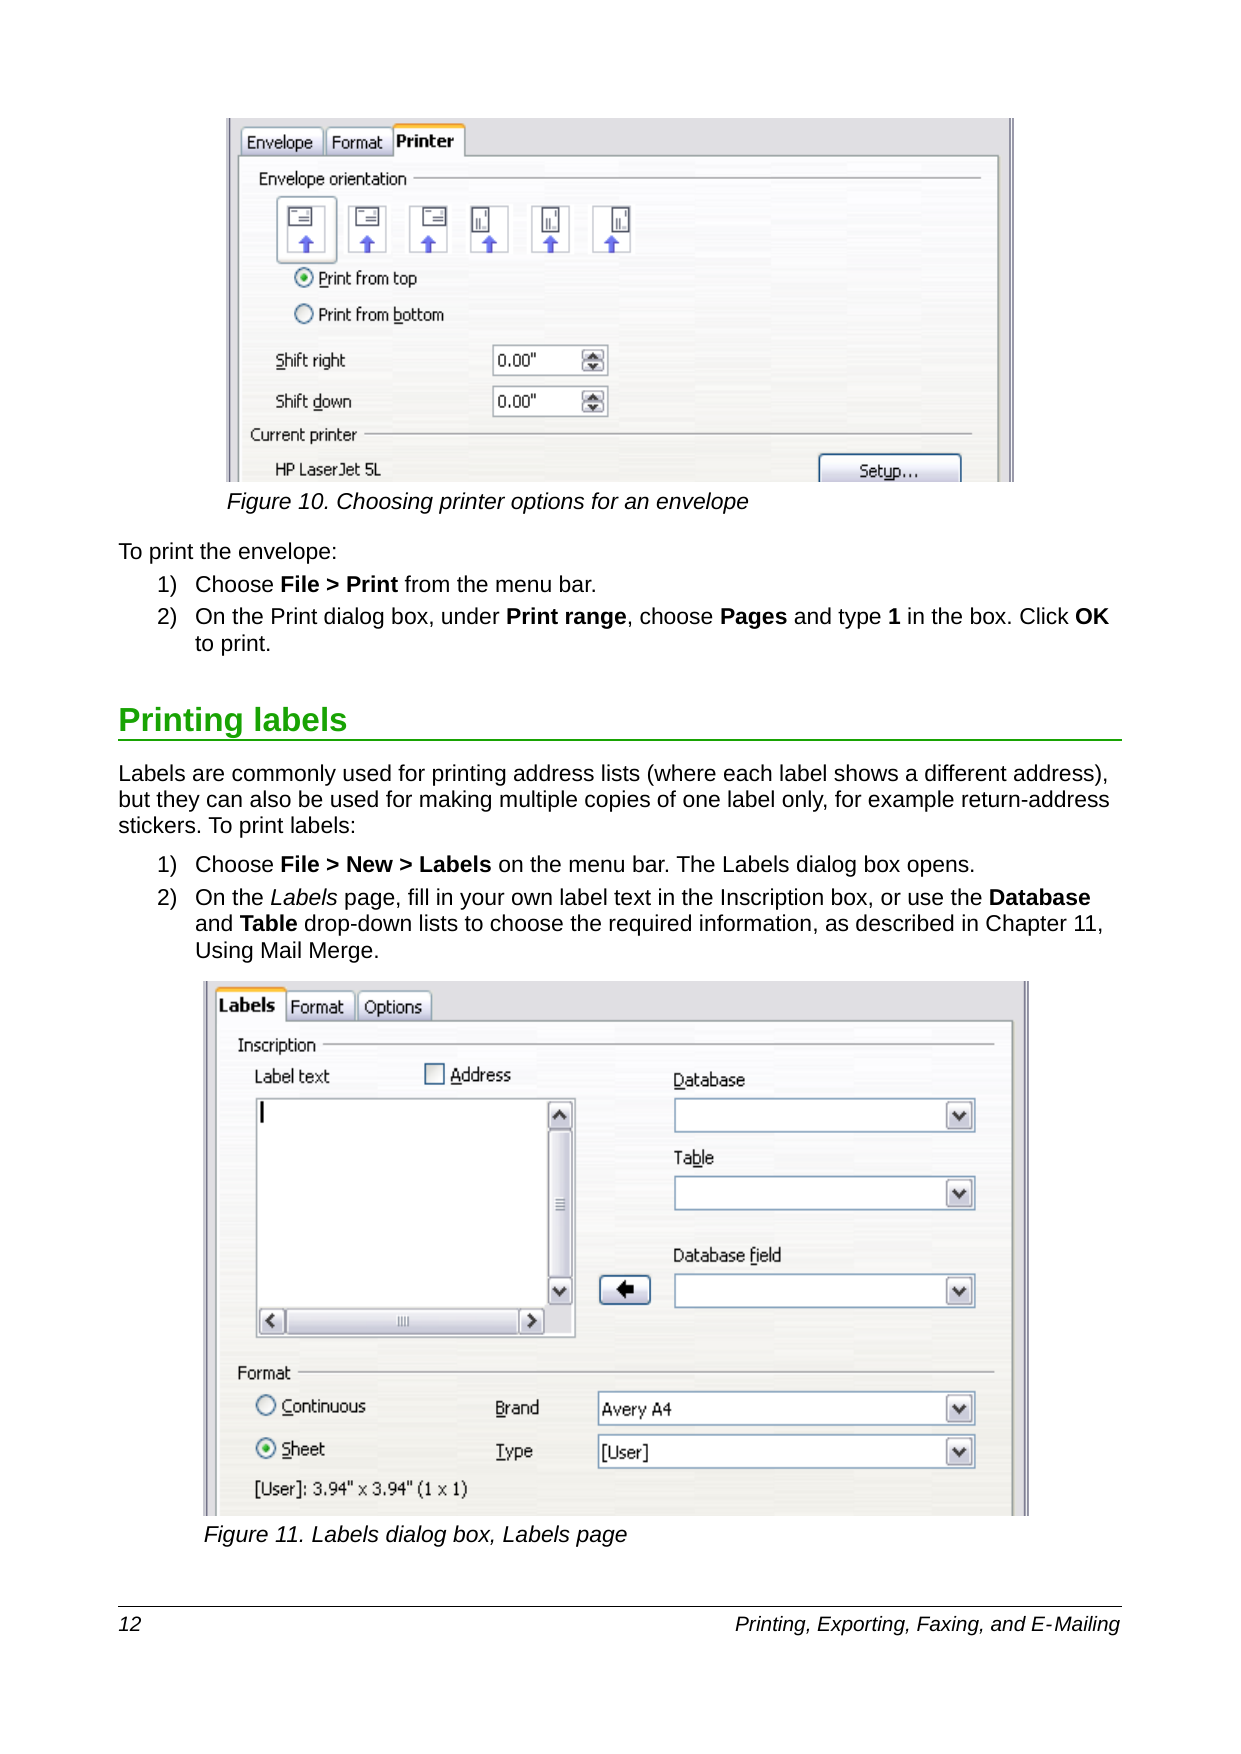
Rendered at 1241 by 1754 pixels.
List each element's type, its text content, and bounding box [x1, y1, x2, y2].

text Figure 11. Labels dialog box, Labels page [203, 1521, 1037, 1548]
text Figure 10. Choosing printer options for an envelope [227, 488, 1014, 515]
list To print the envelope: [118, 538, 1122, 564]
list On the Print dialog box, under Print range, choose Pages and type 1 in the box. Click OK to print. [177, 603, 1122, 656]
text Labels are commonly used for printing address lists (where each label shows a different address), but they can also be used for making multiple copies of one label only, for example return-address stickers. To print labels: [118, 760, 1122, 839]
list On the Labels page, fill in your own label text in the Inscription box, or use the Database and Table drop-down lists to choose the required information, as described in Chapter 11, Using Mail Merge. [177, 884, 1122, 963]
subtitle Printing labels [118, 700, 1122, 739]
list Choose File > Print from the menu bar. [177, 571, 1122, 597]
picture [226, 118, 1014, 482]
list Choose File > New > Labels on the menu bar. The Labels dialog box opens. [177, 851, 1122, 878]
picture [203, 981, 1029, 1516]
